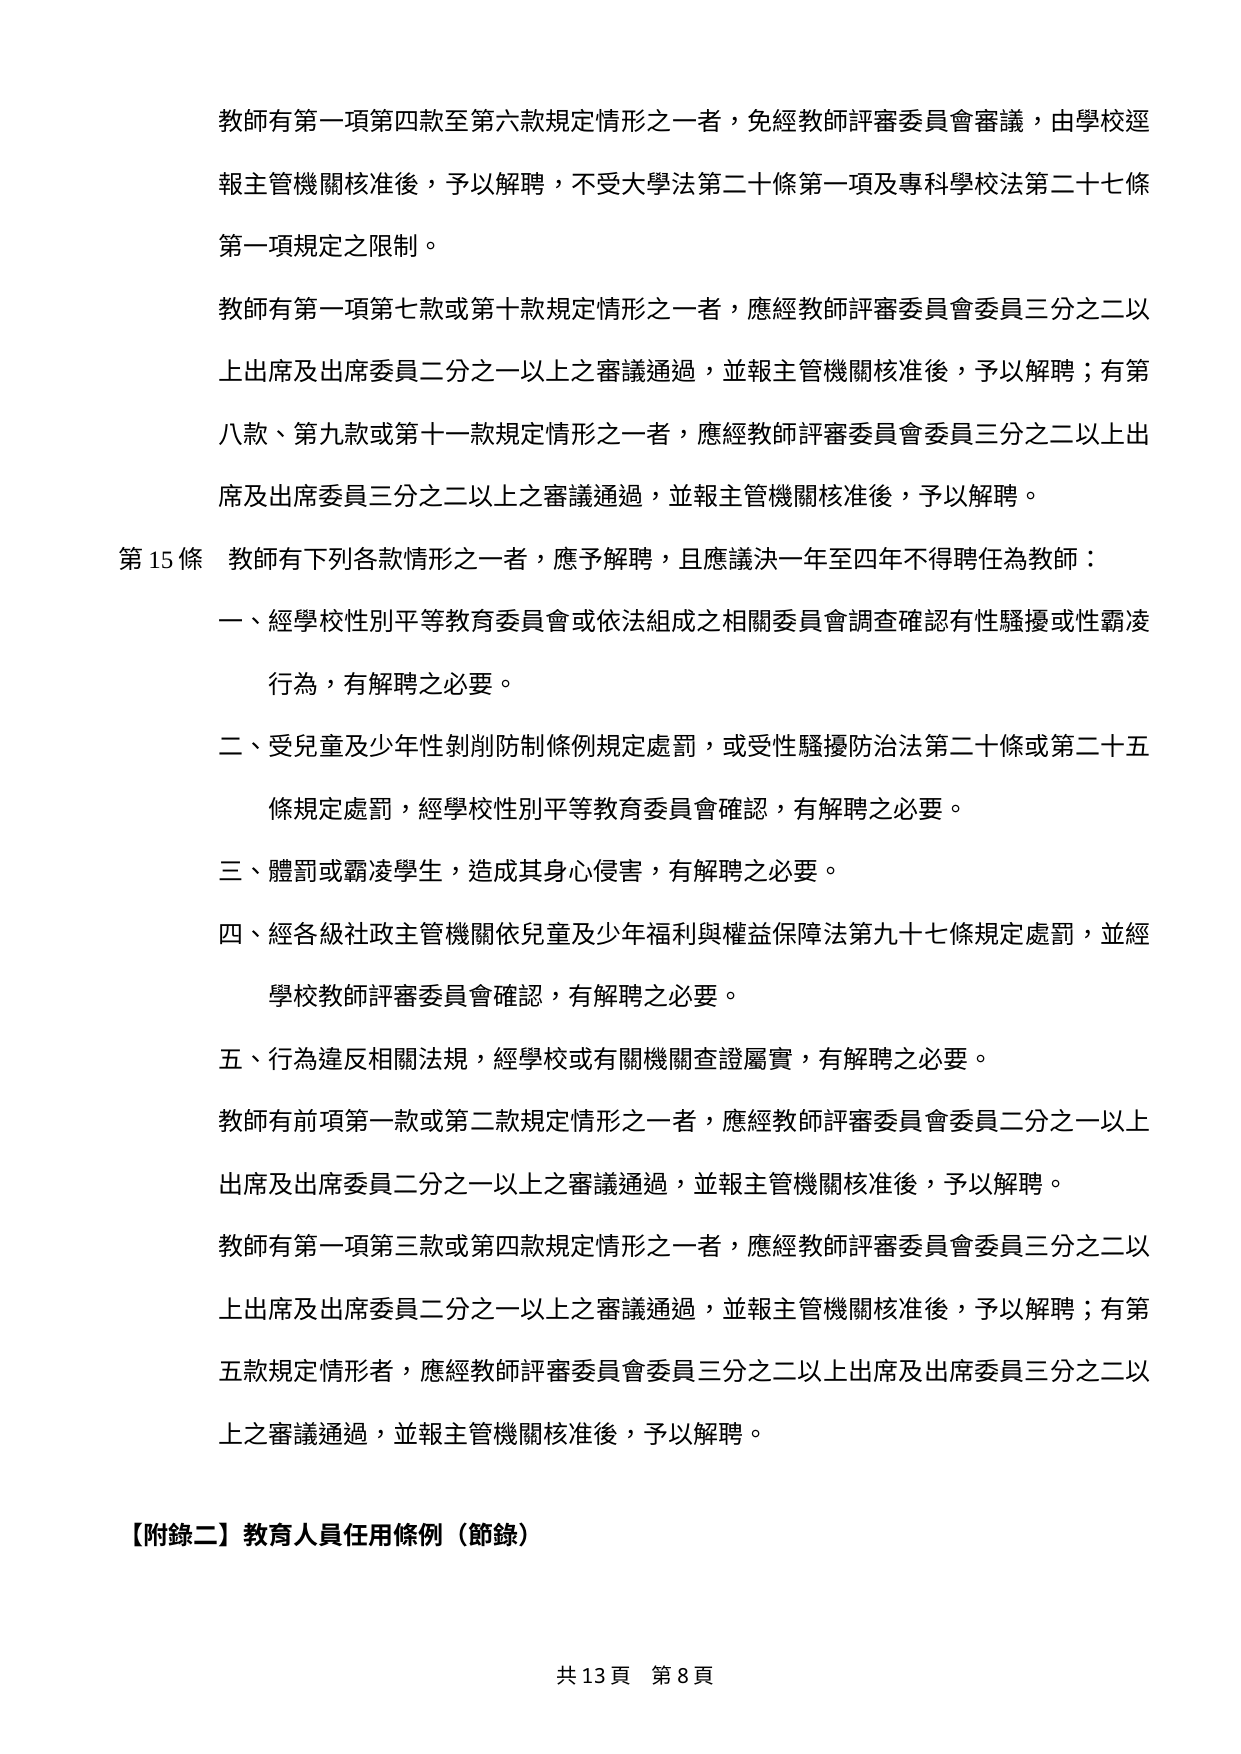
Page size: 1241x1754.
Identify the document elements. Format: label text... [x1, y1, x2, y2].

text 【附錄二】教育人員任用條例（節錄） [118, 1516, 1152, 1552]
text 五、行為違反相關法規，經學校或有關機關查證屬實，有解聘之必要。 [218, 1016, 1152, 1078]
text 一、經學校性別平等教育委員會或依法組成之相關委員會調查確認有性騷擾或性霸凌行為，有解聘之必要。 [218, 578, 1152, 703]
text 三、體罰或霸凌學生，造成其身心侵害，有解聘之必要。 [218, 828, 1152, 891]
text 教師有第一項第三款或第四款規定情形之一者，應經教師評審委員會委員三分之二以上出席及出席委員二分之一以上之審議通過，並報主管機關核准後，予以解聘；有第五款規定情形者，應經教師評審委員會委員三分之二以上出席及出席委員三分之二以上之審議通過，並報主管機關核准後，予以解聘。 [218, 1203, 1152, 1453]
text 二、受兒童及少年性剝削防制條例規定處罰，或受性騷擾防治法第二十條或第二十五條規定處罰，經學校性別平等教育委員會確認，有解聘之必要。 [218, 703, 1152, 828]
text 教師有前項第一款或第二款規定情形之一者，應經教師評審委員會委員二分之一以上出席及出席委員二分之一以上之審議通過，並報主管機關核准後，予以解聘。 [218, 1078, 1152, 1203]
text 第15條 教師有下列各款情形之一者，應予解聘，且應議決一年至四年不得聘任為教師： [118, 516, 1152, 578]
text 教師有第一項第四款至第六款規定情形之一者，免經教師評審委員會審議，由學校逕報主管機關核准後，予以解聘，不受大學法第二十條第一項及專科學校法第二十七條第一項規定之限制。 [218, 78, 1152, 266]
text 教師有第一項第七款或第十款規定情形之一者，應經教師評審委員會委員三分之二以上出席及出席委員二分之一以上之審議通過，並報主管機關核准後，予以解聘；有第八款、第九款或第十一款規定情形之一者，應經教師評審委員會委員三分之二以上出席及出席委員三分之二以上之審議通過，並報主管機關核准後，予以解聘。 [218, 266, 1152, 516]
text 四、經各級社政主管機關依兒童及少年福利與權益保障法第九十七條規定處罰，並經學校教師評審委員會確認，有解聘之必要。 [218, 891, 1152, 1016]
